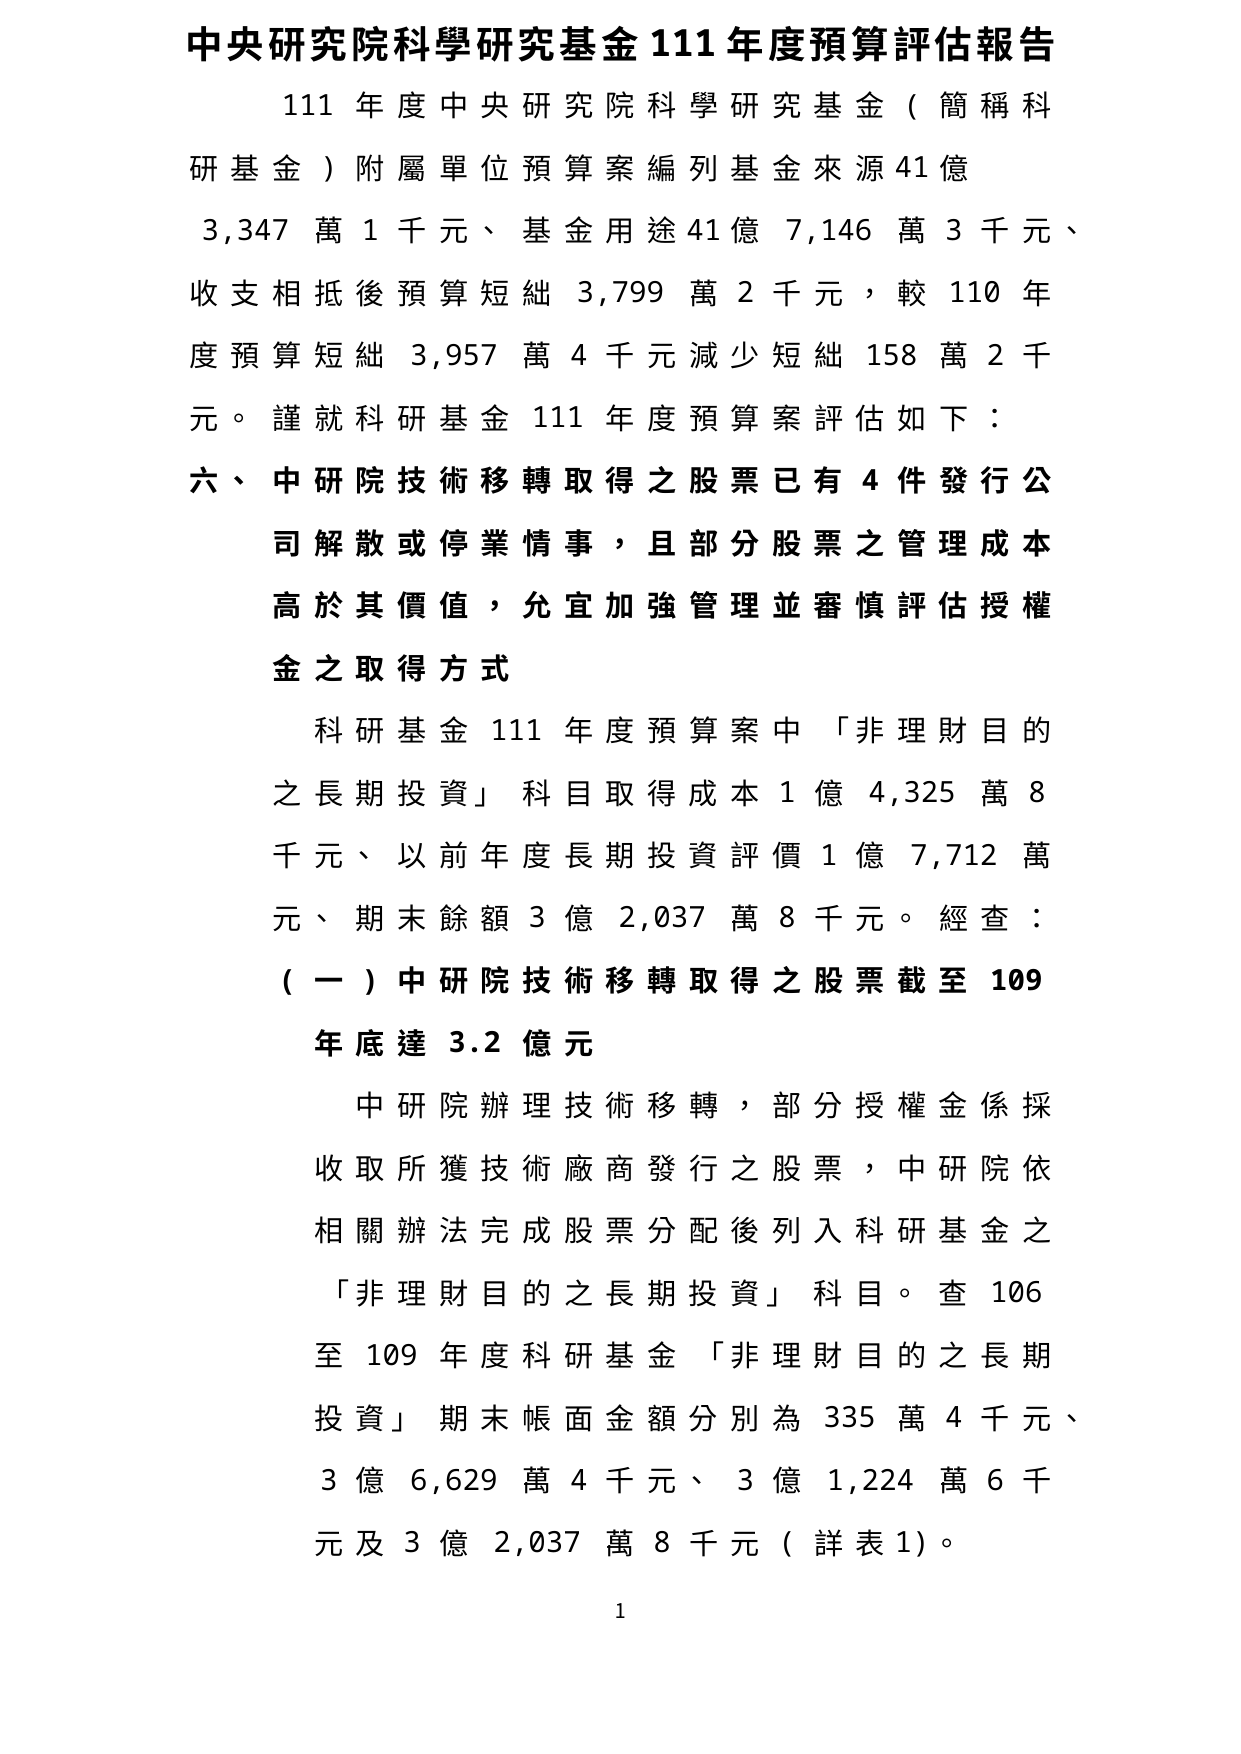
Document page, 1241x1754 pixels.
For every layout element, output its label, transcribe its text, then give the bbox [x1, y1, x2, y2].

text 中研院辦理技術移轉，部分授權金係採收取所獲技術廠商發行之股票，中研院依相關辦法完成股票分配後列入科研基金之「非理財目的之長期投資」科目。查106至109年度科研基金「非理財目的之長期投資」期末帳面金額分別為335萬4千元、3億6,629萬4千元、3億1,224萬6千元及3億2,037萬8千元(詳表1)。 [271, 1062, 1058, 1562]
text 六、中研院技術移轉取得之股票已有4件發行公司解散或停業情事，且部分股票之管理成本高於其價值，允宜加強管理並審慎評估授權金之取得方式 [183, 437, 1058, 687]
text 中央研究院科學研究基金111年度預算評估報告 [183, 0, 1058, 62]
text (一)中研院技術移轉取得之股票截至109年底達3.2億元 [242, 937, 1058, 1062]
text 111年度中央研究院科學研究基金(簡稱科研基金)附屬單位預算案編列基金來源41億3,347萬1千元、基金用途41億7,146萬3千元、收支相抵後預算短絀3,799萬2千元，較110年度預算短絀3,957萬4千元減少短絀158萬2千元。謹就科研基金111年度預算案評估如下： [183, 62, 1058, 437]
text 科研基金111年度預算案中「非理財目的之長期投資」科目取得成本1億4,325萬8千元、以前年度長期投資評價1億7,712萬元、期末餘額3億2,037萬8千元。經查： [242, 687, 1058, 937]
